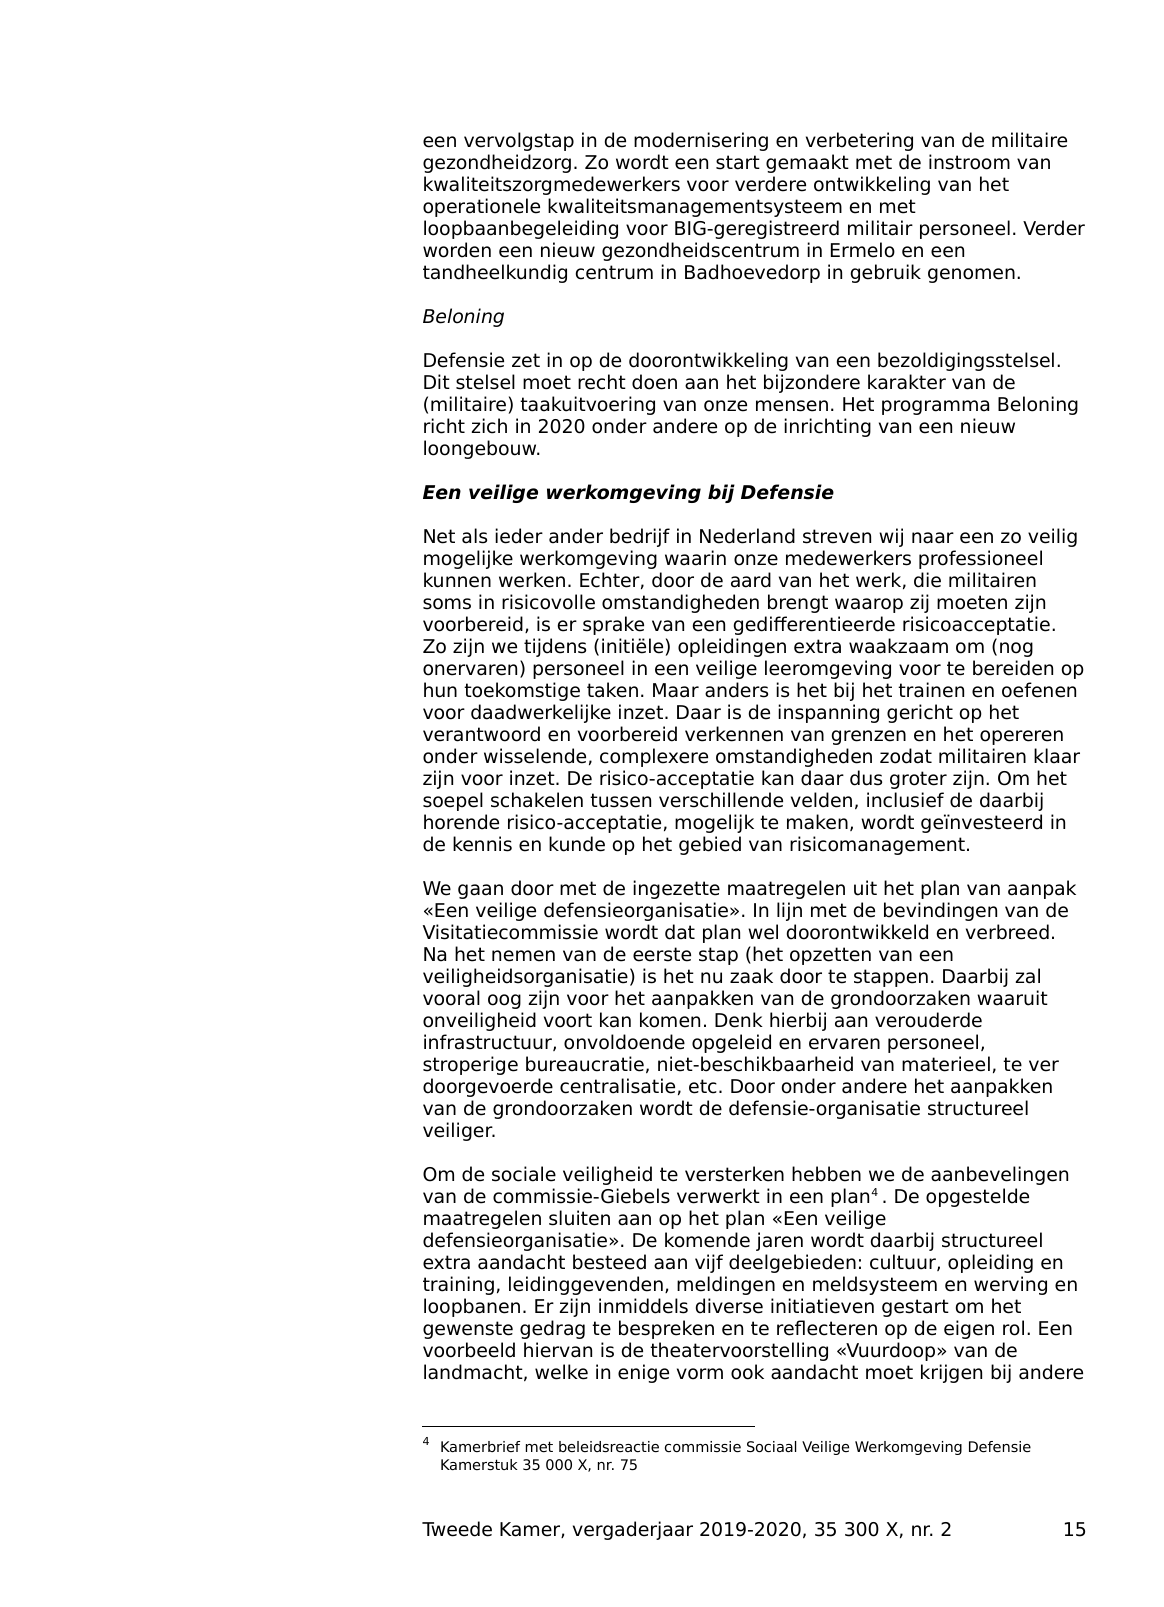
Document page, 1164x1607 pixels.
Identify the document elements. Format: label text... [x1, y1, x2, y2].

text Om de sociale veiligheid te versterken hebben we de aanbevelingen van de commissie-Giebels verwerkt in een plan. De opgestelde maatregelen sluiten aan op het plan «Een veilige defensieorganisatie». De komende jaren wordt daarbij structureel extra aandacht besteed aan vijf deelgebieden: cultuur, opleiding en training, leidinggevenden, meldingen en meldsysteem en werving en loopbanen. Er zijn inmiddels diverse initiatieven gestart om het gewenste gedrag te bespreken en te reflecteren op de eigen rol. Een voorbeeld hiervan is de theatervoorstelling «Vuurdoop» van de landmacht, welke in enige vorm ook aandacht moet krijgen bij andere [422, 1164, 1087, 1384]
subtitle Een veilige werkomgeving bij Defensie [422, 482, 1087, 504]
text Net als ieder ander bedrijf in Nederland streven wij naar een zo veilig mogelijke werkomgeving waarin onze medewerkers professioneel kunnen werken. Echter, door de aard van het werk, die militairen soms in risicovolle omstandigheden brengt waarop zij moeten zijn voorbereid, is er sprake van een gedifferentieerde risicoacceptatie. Zo zijn we tijdens (initiële) opleidingen extra waakzaam om (nog onervaren) personeel in een veilige leeromgeving voor te bereiden op hun toekomstige taken. Maar anders is het bij het trainen en oefenen voor daadwerkelijke inzet. Daar is de inspanning gericht op het verantwoord en voorbereid verkennen van grenzen en het opereren onder wisselende, complexere omstandigheden zodat militairen klaar zijn voor inzet. De risico-acceptatie kan daar dus groter zijn. Om het soepel schakelen tussen verschillende velden, inclusief de daarbij horende risico-acceptatie, mogelijk te maken, wordt geïnvesteerd in de kennis en kunde op het gebied van risicomanagement. [422, 526, 1087, 856]
text We gaan door met de ingezette maatregelen uit het plan van aanpak «Een veilige defensieorganisatie». In lijn met de bevindingen van de Visitatiecommissie wordt dat plan wel doorontwikkeld en verbreed. Na het nemen van de eerste stap (het opzetten van een veiligheidsorganisatie) is het nu zaak door te stappen. Daarbij zal vooral oog zijn voor het aanpakken van de grondoorzaken waaruit onveiligheid voort kan komen. Denk hierbij aan verouderde infrastructuur, onvoldoende opgeleid en ervaren personeel, stroperige bureaucratie, niet-beschikbaarheid van materieel, te ver doorgevoerde centralisatie, etc. Door onder andere het aanpakken van de grondoorzaken wordt de defensie-organisatie structureel veiliger. [422, 878, 1087, 1142]
text een vervolgstap in de modernisering en verbetering van de militaire gezondheidzorg. Zo wordt een start gemaakt met de instroom van kwaliteitszorgmedewerkers voor verdere ontwikkeling van het operationele kwaliteitsmanagementsysteem en met loopbaanbegeleiding voor BIG-geregistreerd militair personeel. Verder worden een nieuw gezondheidscentrum in Ermelo en een tandheelkundig centrum in Badhoevedorp in gebruik genomen. [422, 130, 1087, 284]
subtitle Beloning [422, 306, 1087, 328]
text Kamerbrief met beleidsreactie commissie Sociaal Veilige Werkomgeving Defensie Kamerstuk 35 000 X, nr. 75 [422, 1435, 1087, 1474]
text Defensie zet in op de doorontwikkeling van een bezoldigingsstelsel. Dit stelsel moet recht doen aan het bijzondere karakter van de (militaire) taakuitvoering van onze mensen. Het programma Beloning richt zich in 2020 onder andere op de inrichting van een nieuw loongebouw. [422, 350, 1087, 460]
